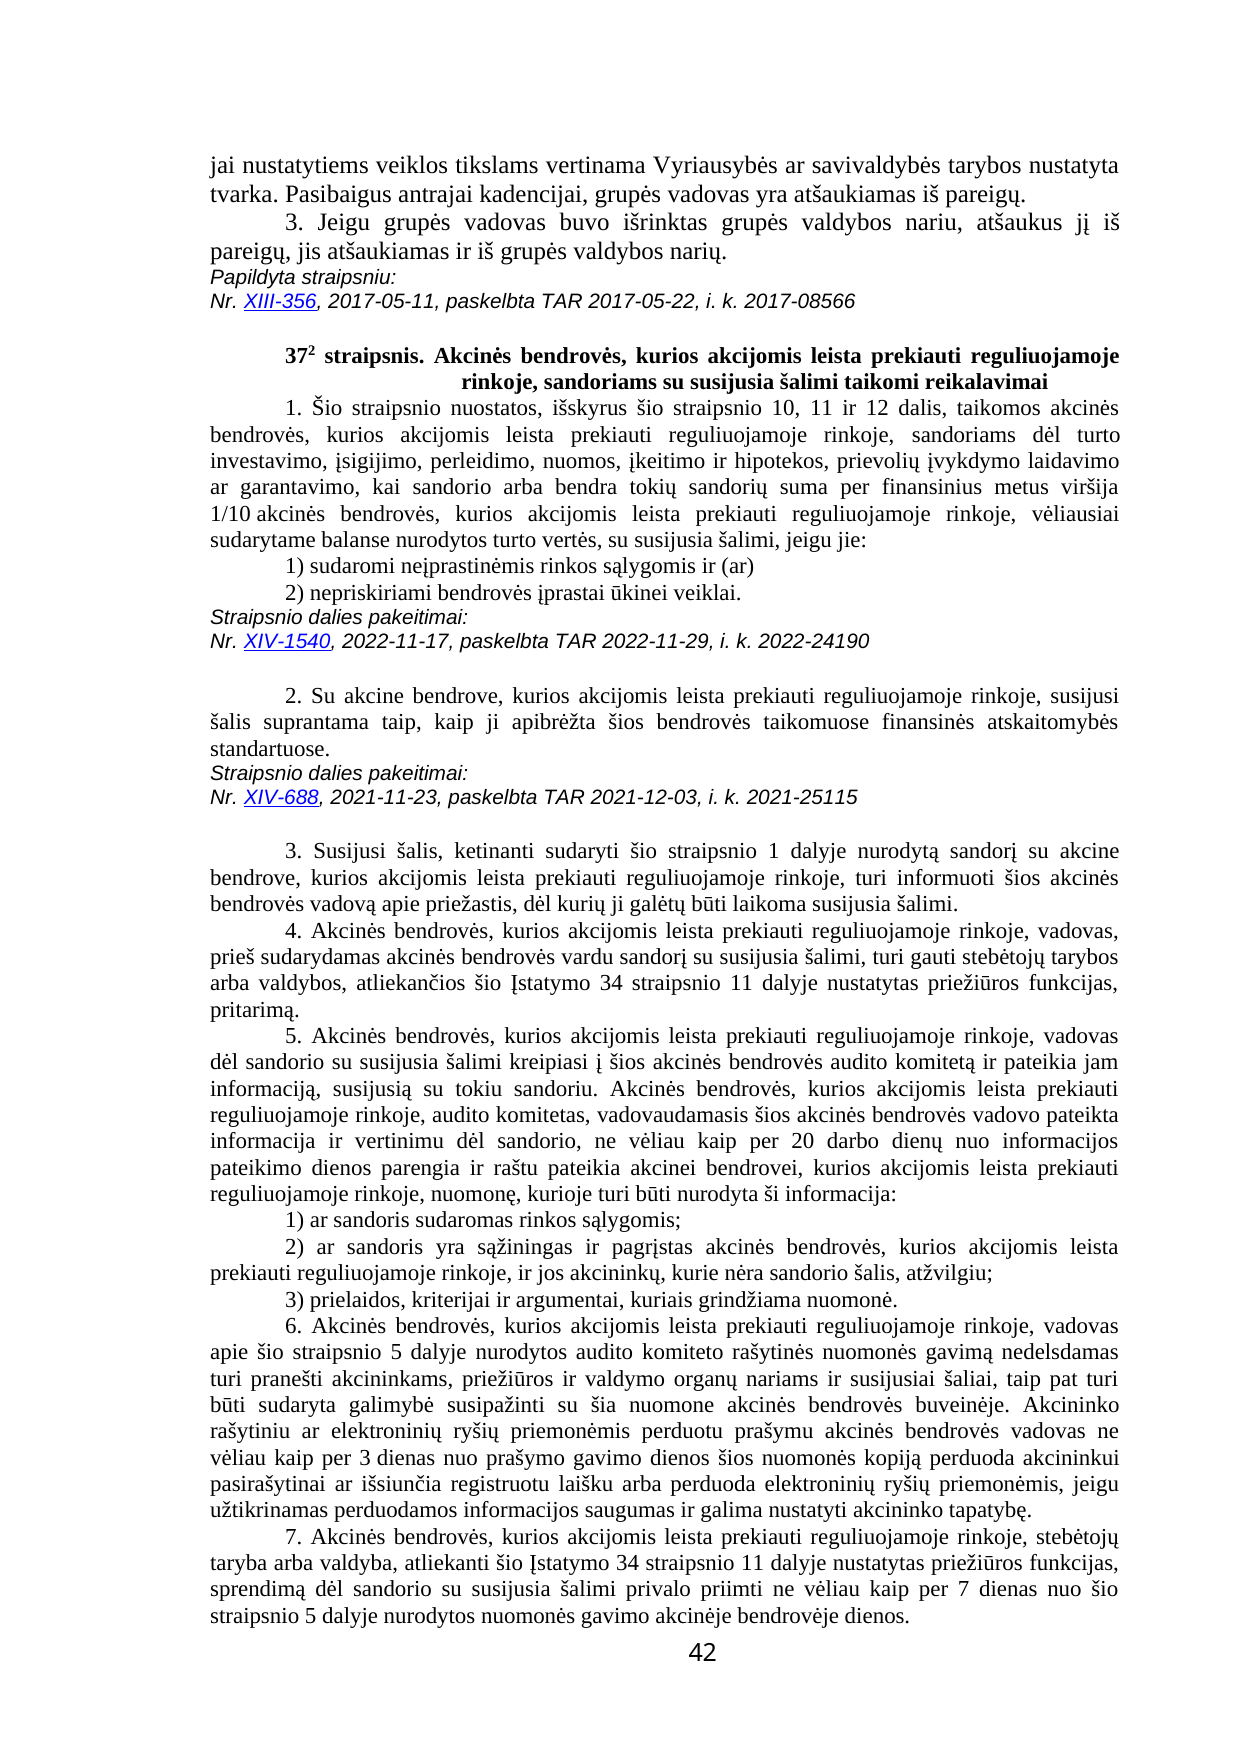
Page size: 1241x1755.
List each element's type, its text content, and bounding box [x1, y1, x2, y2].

text 372 straipsnis. Akcinės bendrovės, kurios akcijomis leista prekiauti reguliuojamoje rinkoje, sandoriams su susijusia šalimi taikomi reikalavimai [285, 342, 1120, 394]
text 2) nepriskiriami bendrovės įprastai ūkinei veiklai. [210, 579, 1120, 605]
text Straipsnio dalies pakeitimai: [210, 605, 1120, 629]
text Straipsnio dalies pakeitimai: [210, 761, 1120, 785]
text 6. Akcinės bendrovės, kurios akcijomis leista prekiauti reguliuojamoje rinkoje, vadovas apie šio straipsnio 5 dalyje nurodytos audito komiteto rašytinės nuomonės gavimą nedelsdamas turi pranešti akcininkams, priežiūros ir valdymo organų nariams ir susijusiai šaliai, taip pat turi būti sudaryta galimybė susipažinti su šia nuomone akcinės bendrovės buveinėje. Akcininko rašytiniu ar elektroninių ryšių priemonėmis perduotu prašymu akcinės bendrovės vadovas ne vėliau kaip per 3 dienas nuo prašymo gavimo dienos šios nuomonės kopiją perduoda akcininkui pasirašytinai ar išsiunčia registruotu laišku arba perduoda elektroninių ryšių priemonėmis, jeigu užtikrinamas perduodamos informacijos saugumas ir galima nustatyti akcininko tapatybę. [210, 1312, 1120, 1523]
text 3) prielaidos, kriterijai ir argumentai, kuriais grindžiama nuomonė. [210, 1286, 1120, 1312]
text Nr. XIV-688, 2021-11-23, paskelbta TAR 2021-12-03, i. k. 2021-25115 [210, 785, 1120, 809]
text 4. Akcinės bendrovės, kurios akcijomis leista prekiauti reguliuojamoje rinkoje, vadovas, prieš sudarydamas akcinės bendrovės vardu sandorį su susijusia šalimi, turi gauti stebėtojų tarybos arba valdybos, atliekančios šio Įstatymo 34 straipsnio 11 dalyje nustatytas priežiūros funkcijas, pritarimą. [210, 917, 1120, 1022]
text 1) sudaromi neįprastinėmis rinkos sąlygomis ir (ar) [210, 552, 1120, 579]
text Nr. XIII-356, 2017-05-11, paskelbta TAR 2017-05-22, i. k. 2017-08566 [210, 289, 1120, 313]
text Nr. XIV-1540, 2022-11-17, paskelbta TAR 2022-11-29, i. k. 2022-24190 [210, 629, 1120, 653]
text 3. Susijusi šalis, ketinanti sudaryti šio straipsnio 1 dalyje nurodytą sandorį su akcine bendrove, kurios akcijomis leista prekiauti reguliuojamoje rinkoje, turi informuoti šios akcinės bendrovės vadovą apie priežastis, dėl kurių ji galėtų būti laikoma susijusia šalimi. [210, 838, 1120, 917]
text jai nustatytiems veiklos tikslams vertinama Vyriausybės ar savivaldybės tarybos nustatyta tvarka. Pasibaigus antrajai kadencijai, grupės vadovas yra atšaukiamas iš pareigų. [210, 150, 1120, 207]
text Papildyta straipsniu: [210, 265, 1120, 289]
text 5. Akcinės bendrovės, kurios akcijomis leista prekiauti reguliuojamoje rinkoje, vadovas dėl sandorio su susijusia šalimi kreipiasi į šios akcinės bendrovės audito komitetą ir pateikia jam informaciją, susijusią su tokiu sandoriu. Akcinės bendrovės, kurios akcijomis leista prekiauti reguliuojamoje rinkoje, audito komitetas, vadovaudamasis šios akcinės bendrovės vadovo pateikta informacija ir vertinimu dėl sandorio, ne vėliau kaip per 20 darbo dienų nuo informacijos pateikimo dienos parengia ir raštu pateikia akcinei bendrovei, kurios akcijomis leista prekiauti reguliuojamoje rinkoje, nuomonę, kurioje turi būti nurodyta ši informacija: [210, 1022, 1120, 1207]
text 2. Su akcine bendrove, kurios akcijomis leista prekiauti reguliuojamoje rinkoje, susijusi šalis suprantama taip, kaip ji apibrėžta šios bendrovės taikomuose finansinės atskaitomybės standartuose. [210, 682, 1120, 761]
text 7. Akcinės bendrovės, kurios akcijomis leista prekiauti reguliuojamoje rinkoje, stebėtojų taryba arba valdyba, atliekanti šio Įstatymo 34 straipsnio 11 dalyje nustatytas priežiūros funkcijas, sprendimą dėl sandorio su susijusia šalimi privalo priimti ne vėliau kaip per 7 dienas nuo šio straipsnio 5 dalyje nurodytos nuomonės gavimo akcinėje bendrovėje dienos. [210, 1523, 1120, 1628]
text 3. Jeigu grupės vadovas buvo išrinktas grupės valdybos nariu, atšaukus jį iš pareigų, jis atšaukiamas ir iš grupės valdybos narių. [210, 207, 1120, 265]
text 1. Šio straipsnio nuostatos, išskyrus šio straipsnio 10, 11 ir 12 dalis, taikomos akcinės bendrovės, kurios akcijomis leista prekiauti reguliuojamoje rinkoje, sandoriams dėl turto investavimo, įsigijimo, perleidimo, nuomos, įkeitimo ir hipotekos, prievolių įvykdymo laidavimo ar garantavimo, kai sandorio arba bendra tokių sandorių suma per finansinius metus viršija 1/10 akcinės bendrovės, kurios akcijomis leista prekiauti reguliuojamoje rinkoje, vėliausiai sudarytame balanse nurodytos turto vertės, su susijusia šalimi, jeigu jie: [210, 394, 1120, 552]
text 2) ar sandoris yra sąžiningas ir pagrįstas akcinės bendrovės, kurios akcijomis leista prekiauti reguliuojamoje rinkoje, ir jos akcininkų, kurie nėra sandorio šalis, atžvilgiu; [210, 1233, 1120, 1286]
text 1) ar sandoris sudaromas rinkos sąlygomis; [210, 1207, 1120, 1233]
